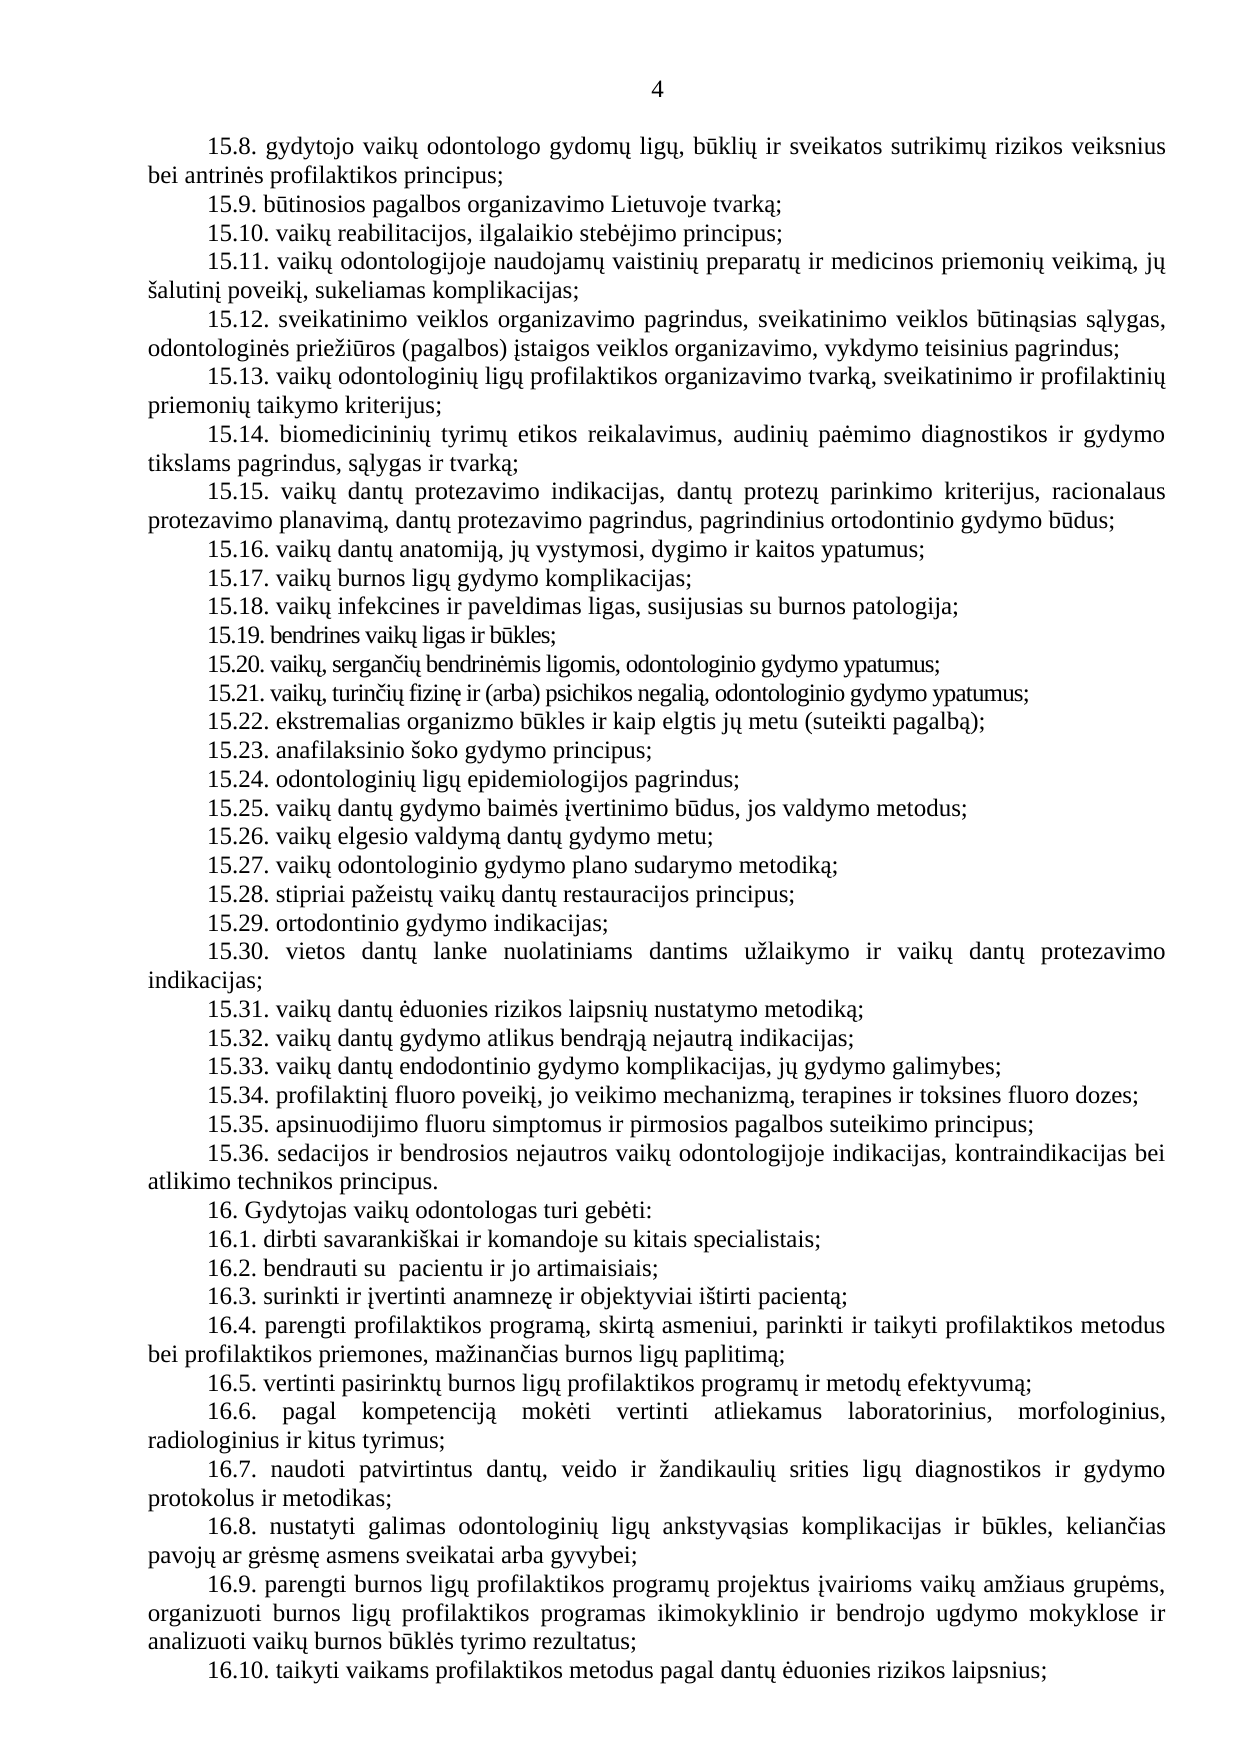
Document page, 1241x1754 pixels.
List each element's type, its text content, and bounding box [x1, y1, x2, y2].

text 15.22. ekstremalias organizmo būkles ir kaip elgtis jų metu (suteikti pagalbą); [148, 706, 1167, 735]
text 15.19. bendrines vaikų ligas ir būkles; [148, 620, 1167, 649]
text 16.6. pagal kompetenciją mokėti vertinti atliekamus laboratorinius, morfologinius, radiologinius ir kitus tyrimus; [148, 1396, 1167, 1454]
text 15.26. vaikų elgesio valdymą dantų gydymo metu; [148, 821, 1167, 850]
text 15.21. vaikų, turinčių fizinę ir (arba) psichikos negalią, odontologinio gydymo ypatumus; [148, 678, 1167, 706]
text 16.1. dirbti savarankiškai ir komandoje su kitais specialistais; [148, 1224, 1167, 1253]
text 15.9. būtinosios pagalbos organizavimo Lietuvoje tvarką; [148, 189, 1167, 218]
text 15.12. sveikatinimo veiklos organizavimo pagrindus, sveikatinimo veiklos būtinąsias sąlygas, odontologinės priežiūros (pagalbos) įstaigos veiklos organizavimo, vykdymo teisinius pagrindus; [148, 304, 1167, 361]
text 15.8. gydytojo vaikų odontologo gydomų ligų, būklių ir sveikatos sutrikimų rizikos veiksnius bei antrinės profilaktikos principus; [148, 131, 1167, 189]
text 15.15. vaikų dantų protezavimo indikacijas, dantų protezų parinkimo kriterijus, racionalaus protezavimo planavimą, dantų protezavimo pagrindus, pagrindinius ortodontinio gydymo būdus; [148, 476, 1167, 534]
text 15.23. anafilaksinio šoko gydymo principus; [148, 735, 1167, 764]
text 15.20. vaikų, sergančių bendrinėmis ligomis, odontologinio gydymo ypatumus; [148, 649, 1167, 678]
text 15.30. vietos dantų lanke nuolatiniams dantims užlaikymo ir vaikų dantų protezavimo indikacijas; [148, 936, 1167, 994]
text 15.34. profilaktinį fluoro poveikį, jo veikimo mechanizmą, terapines ir toksines fluoro dozes; [148, 1080, 1167, 1109]
text 15.35. apsinuodijimo fluoru simptomus ir pirmosios pagalbos suteikimo principus; [148, 1109, 1167, 1138]
text 15.14. biomedicininių tyrimų etikos reikalavimus, audinių paėmimo diagnostikos ir gydymo tikslams pagrindus, sąlygas ir tvarką; [148, 419, 1167, 476]
text 16.10. taikyti vaikams profilaktikos metodus pagal dantų ėduonies rizikos laipsnius; [148, 1655, 1167, 1684]
text 16.5. vertinti pasirinktų burnos ligų profilaktikos programų ir metodų efektyvumą; [148, 1368, 1167, 1396]
text 15.18. vaikų infekcines ir paveldimas ligas, susijusias su burnos patologija; [148, 591, 1167, 620]
text 15.27. vaikų odontologinio gydymo plano sudarymo metodiką; [148, 850, 1167, 879]
text 16. Gydytojas vaikų odontologas turi gebėti: [148, 1195, 1167, 1224]
text 15.29. ortodontinio gydymo indikacijas; [148, 908, 1167, 936]
text 16.8. nustatyti galimas odontologinių ligų ankstyvąsias komplikacijas ir būkles, keliančias pavojų ar grėsmę asmens sveikatai arba gyvybei; [148, 1511, 1167, 1569]
text 15.32. vaikų dantų gydymo atlikus bendrąją nejautrą indikacijas; [148, 1023, 1167, 1051]
text 15.11. vaikų odontologijoje naudojamų vaistinių preparatų ir medicinos priemonių veikimą, jų šalutinį poveikį, sukeliamas komplikacijas; [148, 246, 1167, 304]
text 15.25. vaikų dantų gydymo baimės įvertinimo būdus, jos valdymo metodus; [148, 793, 1167, 821]
text 16.7. naudoti patvirtintus dantų, veido ir žandikaulių srities ligų diagnostikos ir gydymo protokolus ir metodikas; [148, 1454, 1167, 1511]
text 15.28. stipriai pažeistų vaikų dantų restauracijos principus; [148, 879, 1167, 908]
text 16.4. parengti profilaktikos programą, skirtą asmeniui, parinkti ir taikyti profilaktikos metodus bei profilaktikos priemones, mažinančias burnos ligų paplitimą; [148, 1310, 1167, 1368]
text 16.9. parengti burnos ligų profilaktikos programų projektus įvairioms vaikų amžiaus grupėms, organizuoti burnos ligų profilaktikos programas ikimokyklinio ir bendrojo ugdymo mokyklose ir analizuoti vaikų burnos būklės tyrimo rezultatus; [148, 1569, 1167, 1655]
text 15.16. vaikų dantų anatomiją, jų vystymosi, dygimo ir kaitos ypatumus; [148, 534, 1167, 563]
text 15.17. vaikų burnos ligų gydymo komplikacijas; [148, 563, 1167, 591]
text 16.3. surinkti ir įvertinti anamnezę ir objektyviai ištirti pacientą; [148, 1281, 1167, 1310]
text 15.36. sedacijos ir bendrosios nejautros vaikų odontologijoje indikacijas, kontraindikacijas bei atlikimo technikos principus. [148, 1138, 1167, 1195]
text 15.33. vaikų dantų endodontinio gydymo komplikacijas, jų gydymo galimybes; [148, 1051, 1167, 1080]
text 16.2. bendrauti su pacientu ir jo artimaisiais; [148, 1253, 1167, 1281]
text 15.13. vaikų odontologinių ligų profilaktikos organizavimo tvarką, sveikatinimo ir profilaktinių priemonių taikymo kriterijus; [148, 361, 1167, 419]
text 15.24. odontologinių ligų epidemiologijos pagrindus; [148, 764, 1167, 793]
text 15.31. vaikų dantų ėduonies rizikos laipsnių nustatymo metodiką; [148, 994, 1167, 1023]
text 15.10. vaikų reabilitacijos, ilgalaikio stebėjimo principus; [148, 218, 1167, 246]
